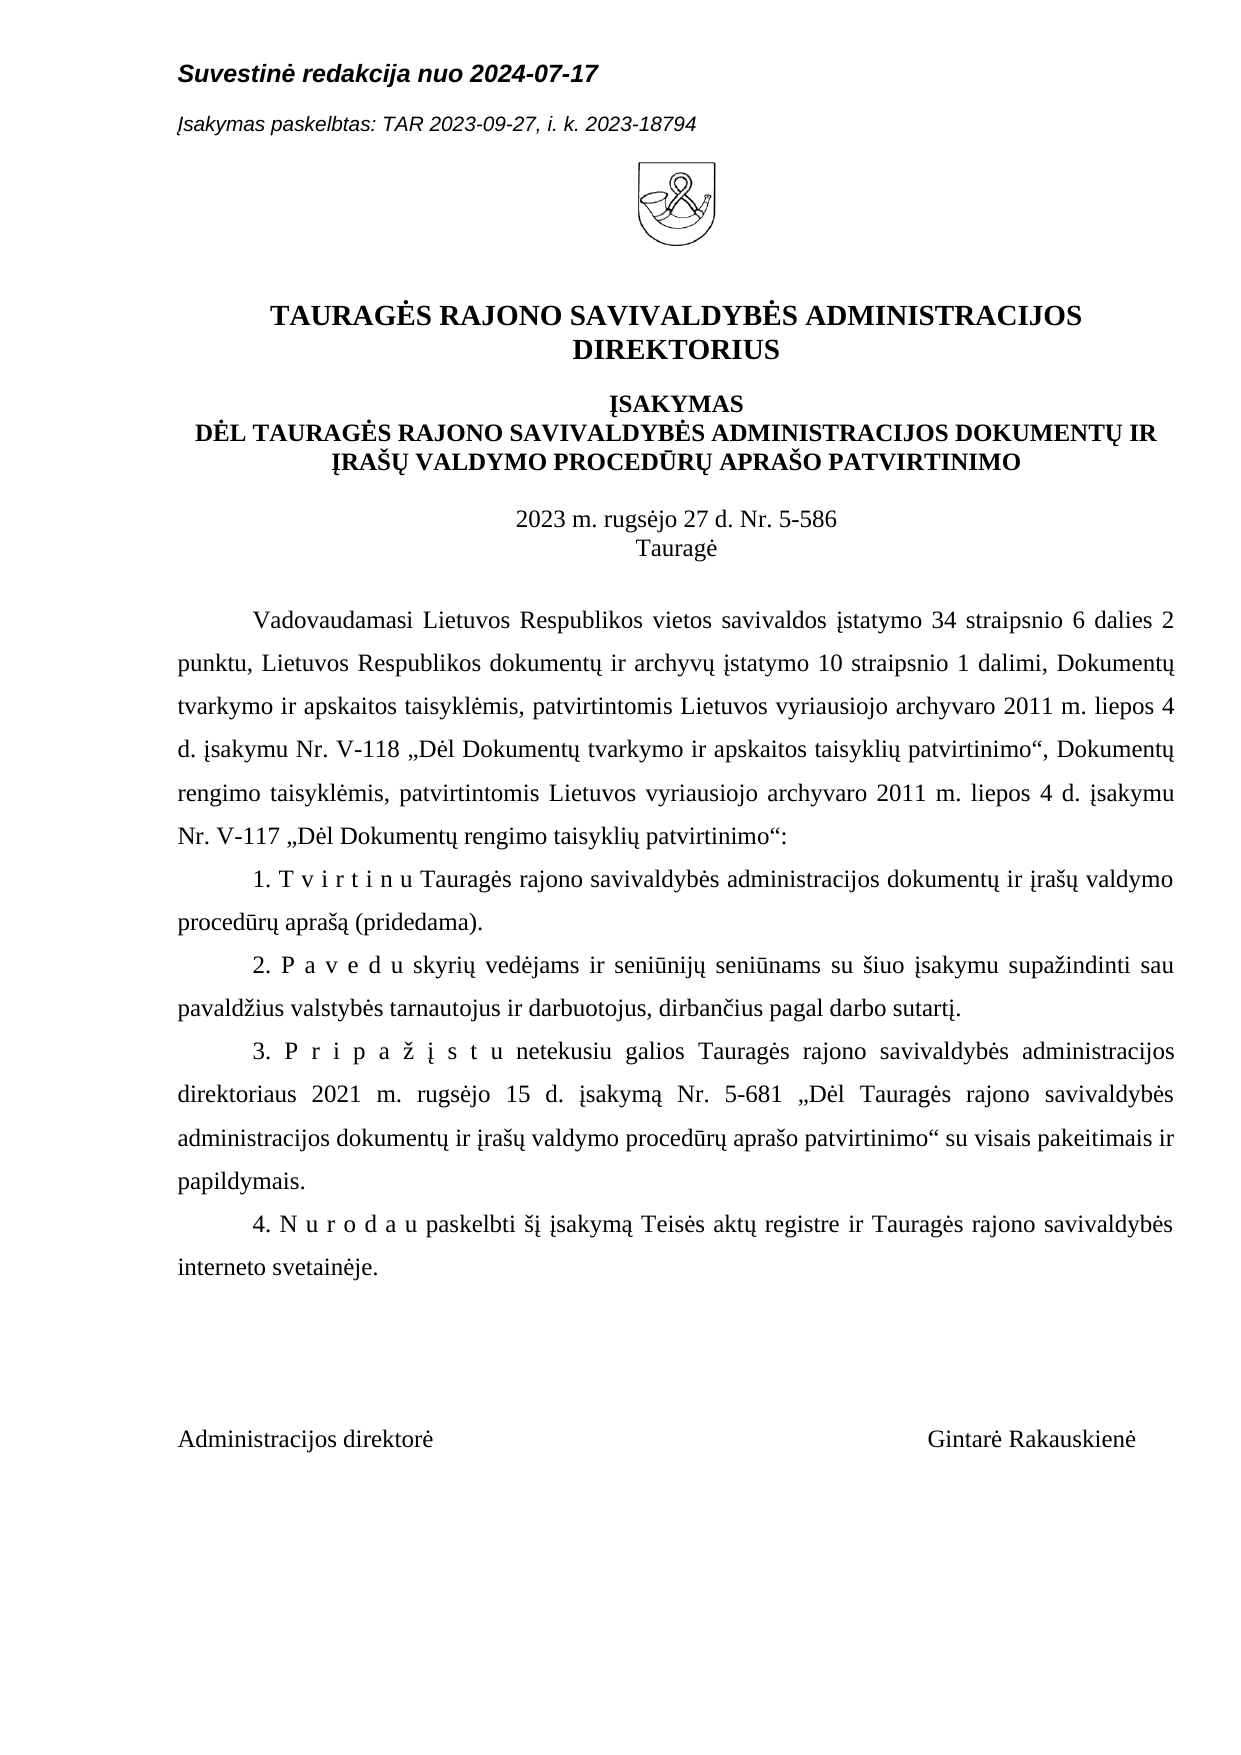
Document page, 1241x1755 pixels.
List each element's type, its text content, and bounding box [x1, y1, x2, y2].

text 2. P a v e d u skyrių vedėjams ir seniūnijų seniūnams su šiuo įsakymu supažindinti sau pavaldžius valstybės tarnautojus ir darbuotojus, dirbančius pagal darbo sutartį. [177, 950, 1175, 1022]
text Vadovaudamasi Lietuvos Respublikos vietos savivaldos įstatymo 34 straipsnio 6 dalies 2 punktu, Lietuvos Respublikos dokumentų ir archyvų įstatymo 10 straipsnio 1 dalimi, Dokumentų tvarkymo ir apskaitos taisyklėmis, patvirtintomis Lietuvos vyriausiojo archyvaro 2011 m. liepos 4 d. įsakymu Nr. V-118 „Dėl Dokumentų tvarkymo ir apskaitos taisyklių patvirtinimo“, Dokumentų rengimo taisyklėmis, patvirtintomis Lietuvos vyriausiojo archyvaro 2011 m. liepos 4 d. įsakymu Nr. V-117 „Dėl Dokumentų rengimo taisyklių patvirtinimo“: [177, 605, 1175, 849]
text TAURAGĖS RAJONO SAVIVALDYBĖS ADMINISTRACIJOS [177, 298, 1175, 332]
subtitle DIREKTORIUS [177, 332, 1175, 366]
text Įsakymas paskelbtas: TAR 2023-09-27, i. k. 2023-18794 [177, 112, 1175, 136]
text 2023 m. rugsėjo 27 d. Nr. 5-586 [177, 504, 1175, 533]
text Tauragė [177, 533, 1175, 562]
text Administracijos direktorė Gintarė Rakauskienė [177, 1424, 1175, 1453]
text Suvestinė redakcija nuo 2024-07-17 [177, 59, 1175, 88]
text 4. N u r o d a u paskelbti šį įsakymą Teisės aktų registre ir Tauragės rajono savivaldybės interneto svetainėje. [177, 1209, 1175, 1281]
text 1. T v i r t i n u Tauragės rajono savivaldybės administracijos dokumentų ir įrašų valdymo procedūrų aprašą (pridedama). [177, 864, 1175, 936]
text DĖL TAURAGĖS RAJONO SAVIVALDYBĖS ADMINISTRACIJOS DOKUMENTŲ IR ĮRAŠŲ VALDYMO PROCEDŪRŲ APRAŠO PATVIRTINIMO [177, 418, 1175, 476]
subtitle ĮSAKYMAS [177, 389, 1175, 418]
text 3. P r i p a ž į s t u netekusiu galios Tauragės rajono savivaldybės administracijos direktoriaus 2021 m. rugsėjo 15 d. įsakymą Nr. 5-681 „Dėl Tauragės rajono savivaldybės administracijos dokumentų ir įrašų valdymo procedūrų aprašo patvirtinimo“ su visais pakeitimais ir papildymais. [177, 1036, 1175, 1194]
